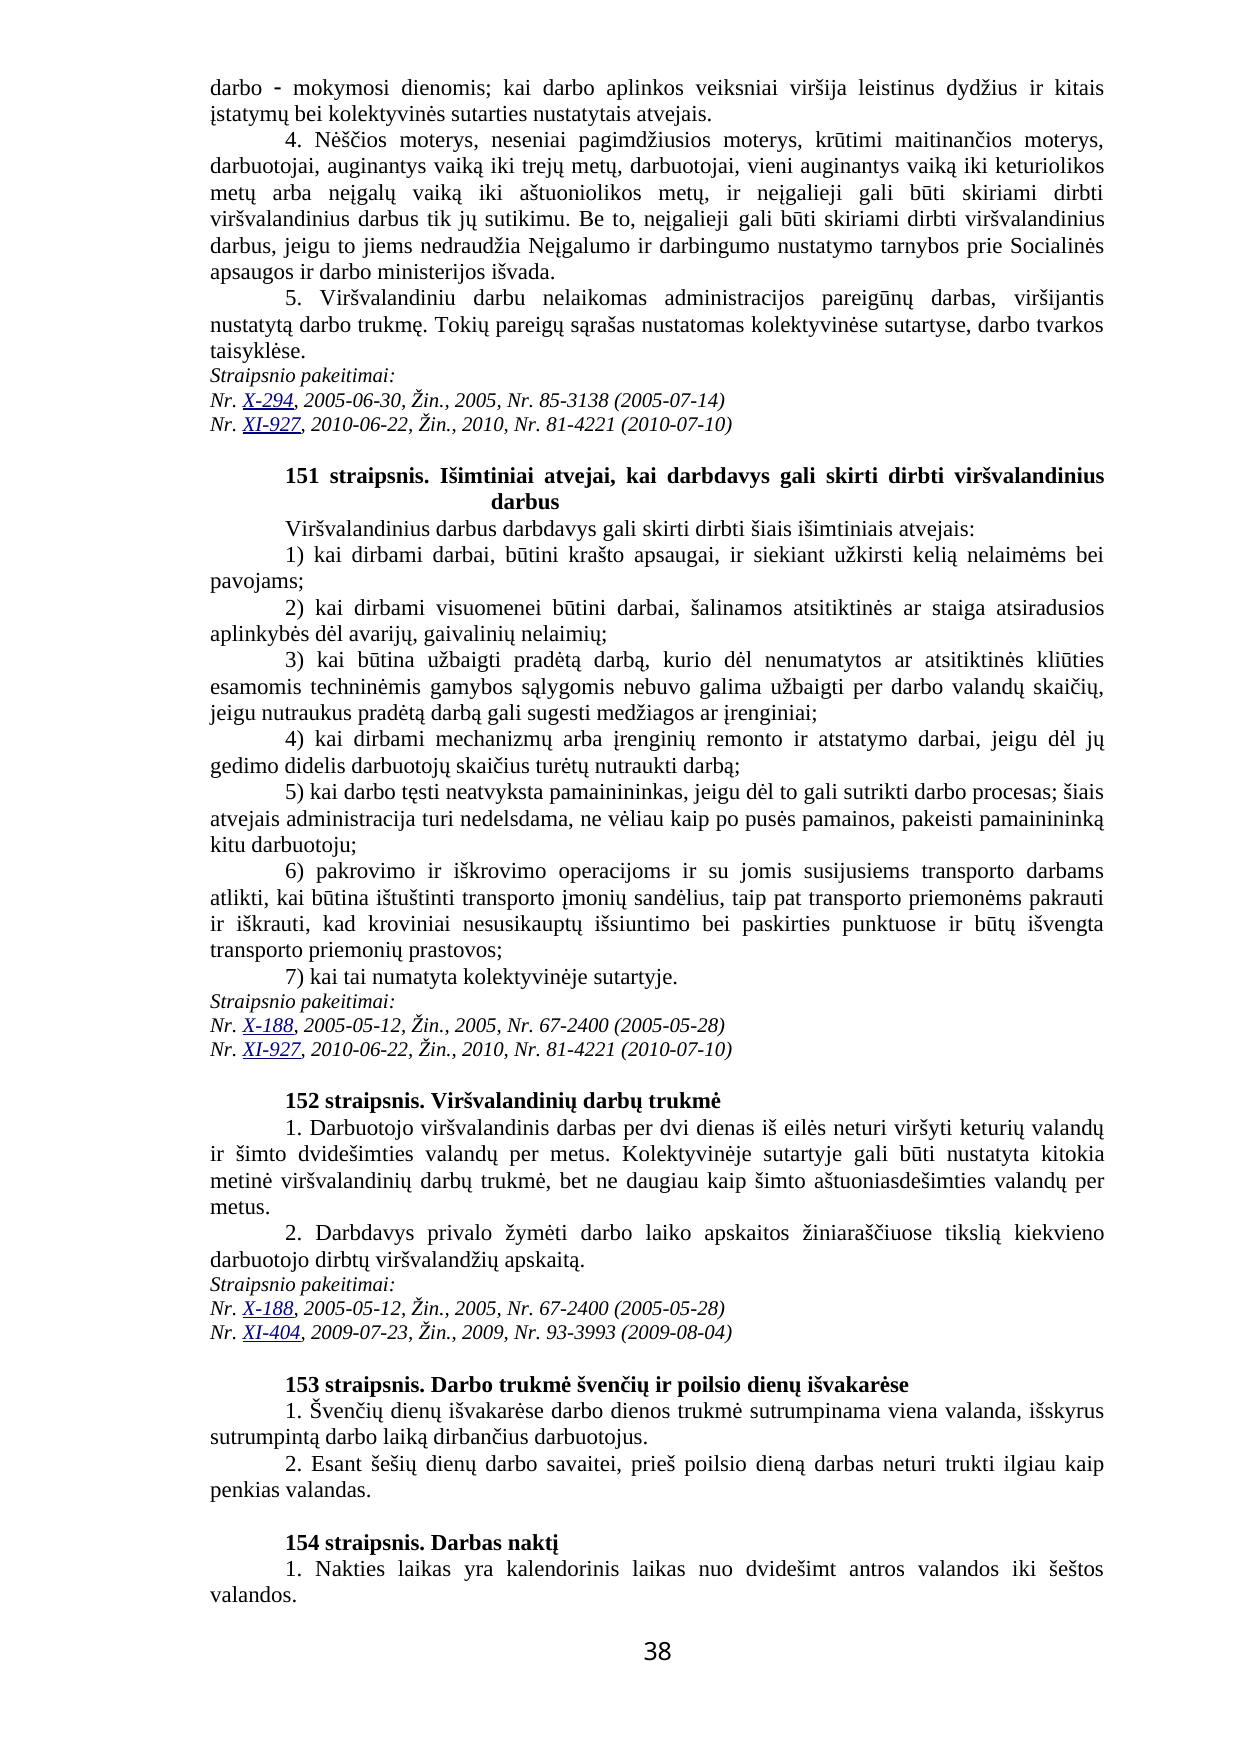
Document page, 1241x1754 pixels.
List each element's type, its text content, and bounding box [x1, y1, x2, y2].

text Nr. X-294, 2005-06-30, Žin., 2005, Nr. 85-3138 (2005-07-14) [210, 387, 1106, 412]
text 5. Viršvalandiniu darbu nelaikomas administracijos pareigūnų darbas, viršijantis nustatytą darbo trukmę. Tokių pareigų sąrašas nustatomas kolektyvinėse sutartyse, darbo tvarkos taisyklėse. [210, 284, 1106, 363]
text Nr. XI-404, 2009-07-23, Žin., 2009, Nr. 93-3993 (2009-08-04) [210, 1320, 1106, 1344]
text 2) kai dirbami visuomenei būtini darbai, šalinamos atsitiktinės ar staiga atsiradusios aplinkybės dėl avarijų, gaivalinių nelaimių; [210, 594, 1106, 646]
text darbo  mokymosi dienomis; kai darbo aplinkos veiksniai viršija leistinus dydžius ir kitais įstatymų bei kolektyvinės sutarties nustatytais atvejais. [210, 73, 1106, 126]
text 4) kai dirbami mechanizmų arba įrenginių remonto ir atstatymo darbai, jeigu dėl jų gedimo didelis darbuotojų skaičius turėtų nutraukti darbą; [210, 726, 1106, 778]
text 1. Nakties laikas yra kalendorinis laikas nuo dvidešimt antros valandos iki šeštos valandos. [210, 1555, 1106, 1608]
text Nr. X-188, 2005-05-12, Žin., 2005, Nr. 67-2400 (2005-05-28) [210, 1296, 1106, 1320]
text 1. Darbuotojo viršvalandinis darbas per dvi dienas iš eilės neturi viršyti keturių valandų ir šimto dvidešimties valandų per metus. Kolektyvinėje sutartyje gali būti nustatyta kitokia metinė viršvalandinių darbų trukmė, bet ne daugiau kaip šimto aštuoniasdešimties valandų per metus. [210, 1114, 1106, 1219]
text Straipsnio pakeitimai: [210, 363, 1106, 387]
text 4. Nėščios moterys, neseniai pagimdžiusios moterys, krūtimi maitinančios moterys, darbuotojai, auginantys vaiką iki trejų metų, darbuotojai, vieni auginantys vaiką iki keturiolikos metų arba neįgalų vaiką iki aštuoniolikos metų, ir neįgalieji gali būti skiriami dirbti viršvalandinius darbus tik jų sutikimu. Be to, neįgalieji gali būti skiriami dirbti viršvalandinius darbus, jeigu to jiems nedraudžia Neįgalumo ir darbingumo nustatymo tarnybos prie Socialinės apsaugos ir darbo ministerijos išvada. [210, 126, 1106, 284]
text 7) kai tai numatyta kolektyvinėje sutartyje. [210, 963, 1106, 989]
text Straipsnio pakeitimai: [210, 1272, 1106, 1296]
text 1) kai dirbami darbai, būtini krašto apsaugai, ir siekiant užkirsti kelią nelaimėms bei pavojams; [210, 541, 1106, 594]
text 152 straipsnis. Viršvalandinių darbų trukmė [210, 1088, 1106, 1114]
text 2. Darbdavys privalo žymėti darbo laiko apskaitos žiniaraščiuose tikslią kiekvieno darbuotojo dirbtų viršvalandžių apskaitą. [210, 1219, 1106, 1272]
text 151 straipsnis. Išimtiniai atvejai, kai darbdavys gali skirti dirbti viršvalandinius darbus [285, 462, 1106, 515]
text 154 straipsnis. Darbas naktį [210, 1529, 1106, 1555]
text Nr. X-188, 2005-05-12, Žin., 2005, Nr. 67-2400 (2005-05-28) [210, 1013, 1106, 1037]
text 5) kai darbo tęsti neatvyksta pamainininkas, jeigu dėl to gali sutrikti darbo procesas; šiais atvejais administracija turi nedelsdama, ne vėliau kaip po pusės pamainos, pakeisti pamainininką kitu darbuotoju; [210, 778, 1106, 857]
text 3) kai būtina užbaigti pradėtą darbą, kurio dėl nenumatytos ar atsitiktinės kliūties esamomis techninėmis gamybos sąlygomis nebuvo galima užbaigti per darbo valandų skaičių, jeigu nutraukus pradėtą darbą gali sugesti medžiagos ar įrenginiai; [210, 646, 1106, 726]
text Nr. XI-927, 2010-06-22, Žin., 2010, Nr. 81-4221 (2010-07-10) [210, 412, 1106, 436]
text Viršvalandinius darbus darbdavys gali skirti dirbti šiais išimtiniais atvejais: [210, 515, 1106, 541]
text Nr. XI-927, 2010-06-22, Žin., 2010, Nr. 81-4221 (2010-07-10) [210, 1037, 1106, 1061]
text 6) pakrovimo ir iškrovimo operacijoms ir su jomis susijusiems transporto darbams atlikti, kai būtina ištuštinti transporto įmonių sandėlius, taip pat transporto priemonėms pakrauti ir iškrauti, kad kroviniai nesusikauptų išsiuntimo bei paskirties punktuose ir būtų išvengta transporto priemonių prastovos; [210, 857, 1106, 963]
text 2. Esant šešių dienų darbo savaitei, prieš poilsio dieną darbas neturi trukti ilgiau kaip penkias valandas. [210, 1450, 1106, 1502]
text 1. Švenčių dienų išvakarėse darbo dienos trukmė sutrumpinama viena valanda, išskyrus sutrumpintą darbo laiką dirbančius darbuotojus. [210, 1397, 1106, 1450]
text Straipsnio pakeitimai: [210, 989, 1106, 1013]
text 153 straipsnis. Darbo trukmė švenčių ir poilsio dienų išvakarėse [210, 1371, 1106, 1397]
